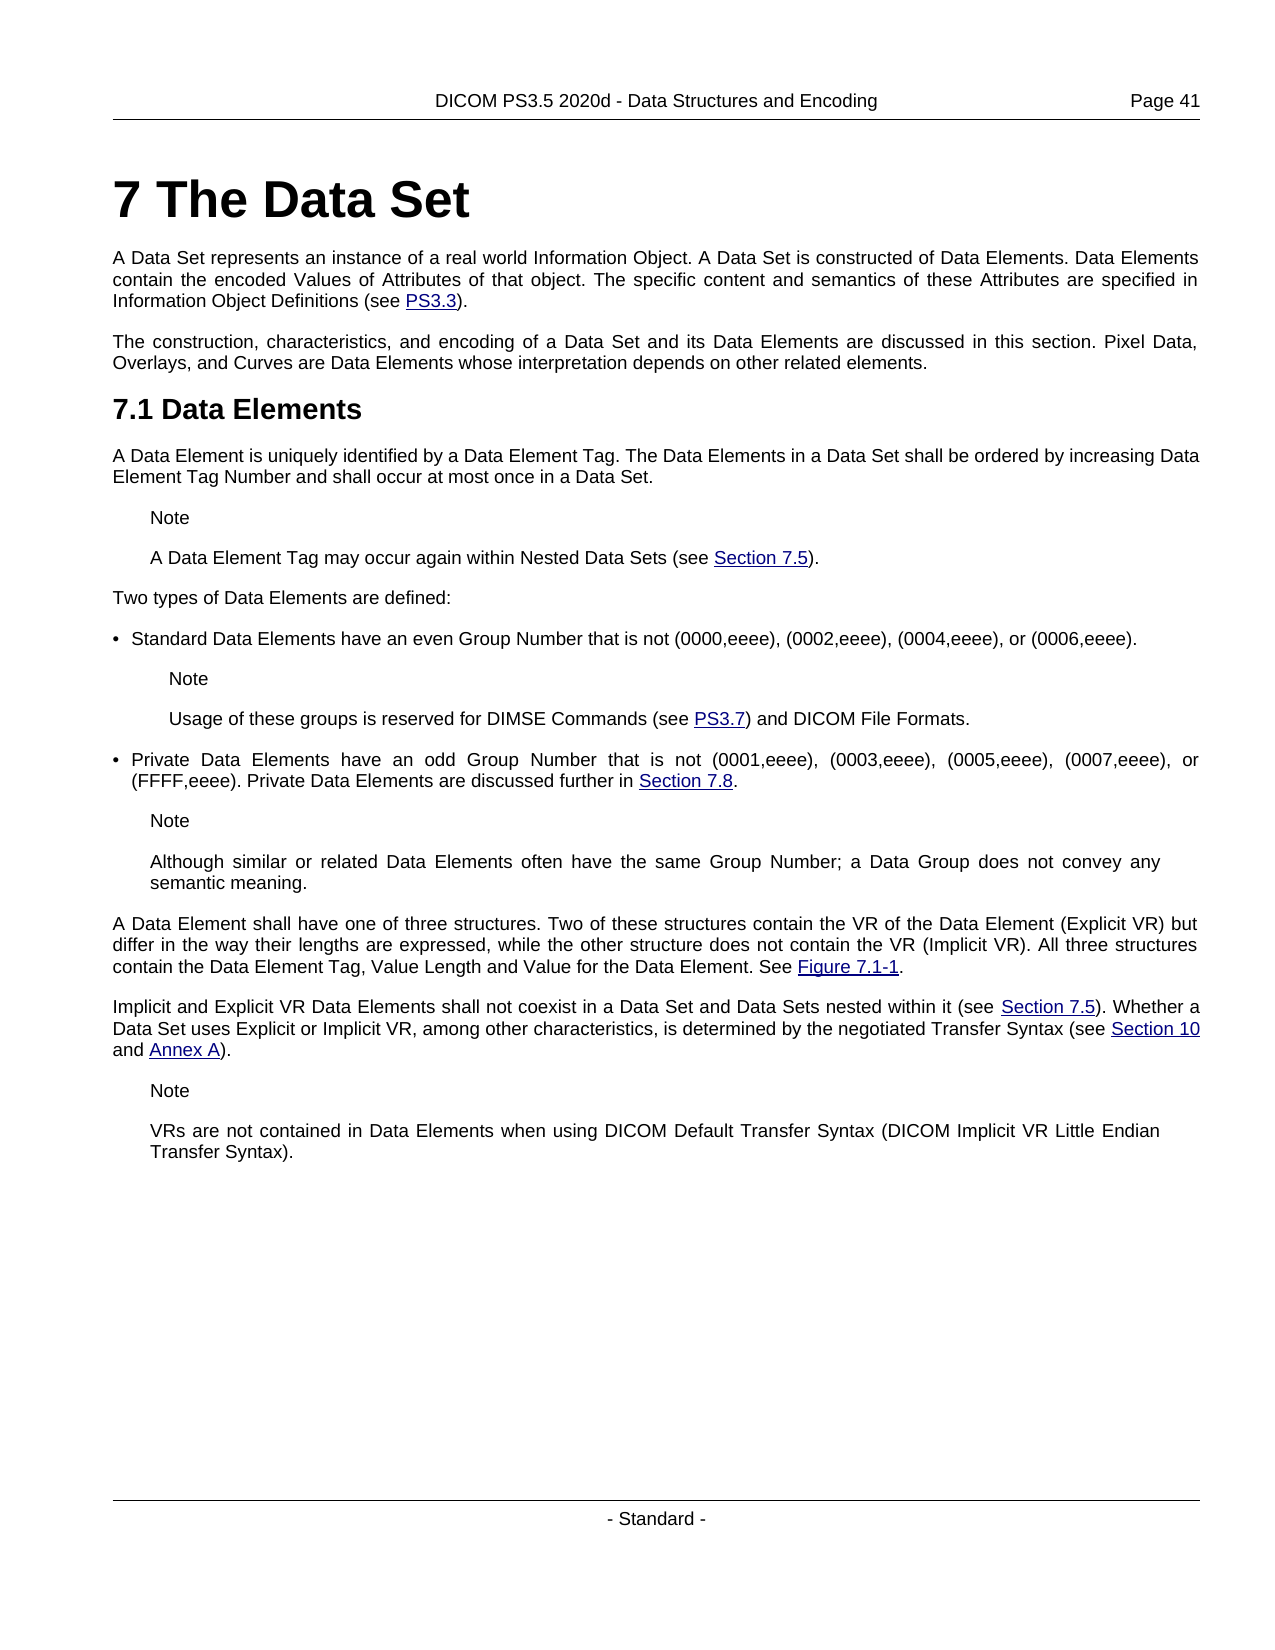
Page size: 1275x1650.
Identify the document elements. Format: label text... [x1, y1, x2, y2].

text 7.1 Data Elements [112, 392, 1200, 426]
text Although similar or related Data Elements often have the same Group Number; a Data Group does not convey any semantic meaning. [150, 851, 1162, 894]
text • Private Data Elements have an odd Group Number that is not (0001,eeee), (0003,eeee), (0005,eeee), (0007,eeee), or (FFFF,eeee). Private Data Elements are discussed further in Section 7.8. [112, 748, 1200, 792]
text • Standard Data Elements have an even Group Number that is not (0000,eeee), (0002,eeee), (0004,eeee), or (0006,eeee). [112, 627, 1200, 649]
text Two types of Data Elements are defined: [112, 587, 1200, 609]
text A Data Element is uniquely identified by a Data Element Tag. The Data Elements in a Data Set shall be ordered by increasing Data Element Tag Number and shall occur at most once in a Data Set. [112, 445, 1200, 488]
text Usage of these groups is reserved for DIMSE Commands (see PS3.7) and DICOM File Formats. [169, 708, 1162, 730]
text 7 The Data Set [112, 169, 1200, 228]
text A Data Element shall have one of three structures. Two of these structures contain the VR of the Data Element (Explicit VR) but differ in the way their lengths are expressed, while the other structure does not contain the VR (Implicit VR). All three structures contain the Data Element Tag, Value Length and Value for the Data Element. See Figure 7.1-1. [112, 912, 1200, 977]
text The construction, characteristics, and encoding of a Data Set and its Data Elements are discussed in this section. Pixel Data, Overlays, and Curves are Data Elements whose interpretation depends on other related elements. [112, 331, 1200, 374]
text VRs are not contained in Data Elements when using DICOM Default Transfer Syntax (DICOM Implicit VR Little Endian Transfer Syntax). [150, 1120, 1162, 1163]
text Note [150, 507, 1162, 528]
text A Data Set represents an instance of a real world Information Object. A Data Set is constructed of Data Elements. Data Elements contain the encoded Values of Attributes of that object. The specific content and semantics of these Attributes are specified in Information Object Definitions (see PS3.3). [112, 247, 1200, 312]
text A Data Element Tag may occur again within Nested Data Sets (see Section 7.5). [150, 547, 1162, 568]
text Note [150, 1079, 1162, 1101]
text Implicit and Explicit VR Data Elements shall not coexist in a Data Set and Data Sets nested within it (see Section 7.5). Whether a Data Set uses Explicit or Implicit VR, among other characteristics, is determined by the negotiated Transfer Syntax (see Section 10 and Annex A). [112, 996, 1200, 1061]
text Note [169, 668, 1162, 689]
text Note [150, 810, 1162, 832]
